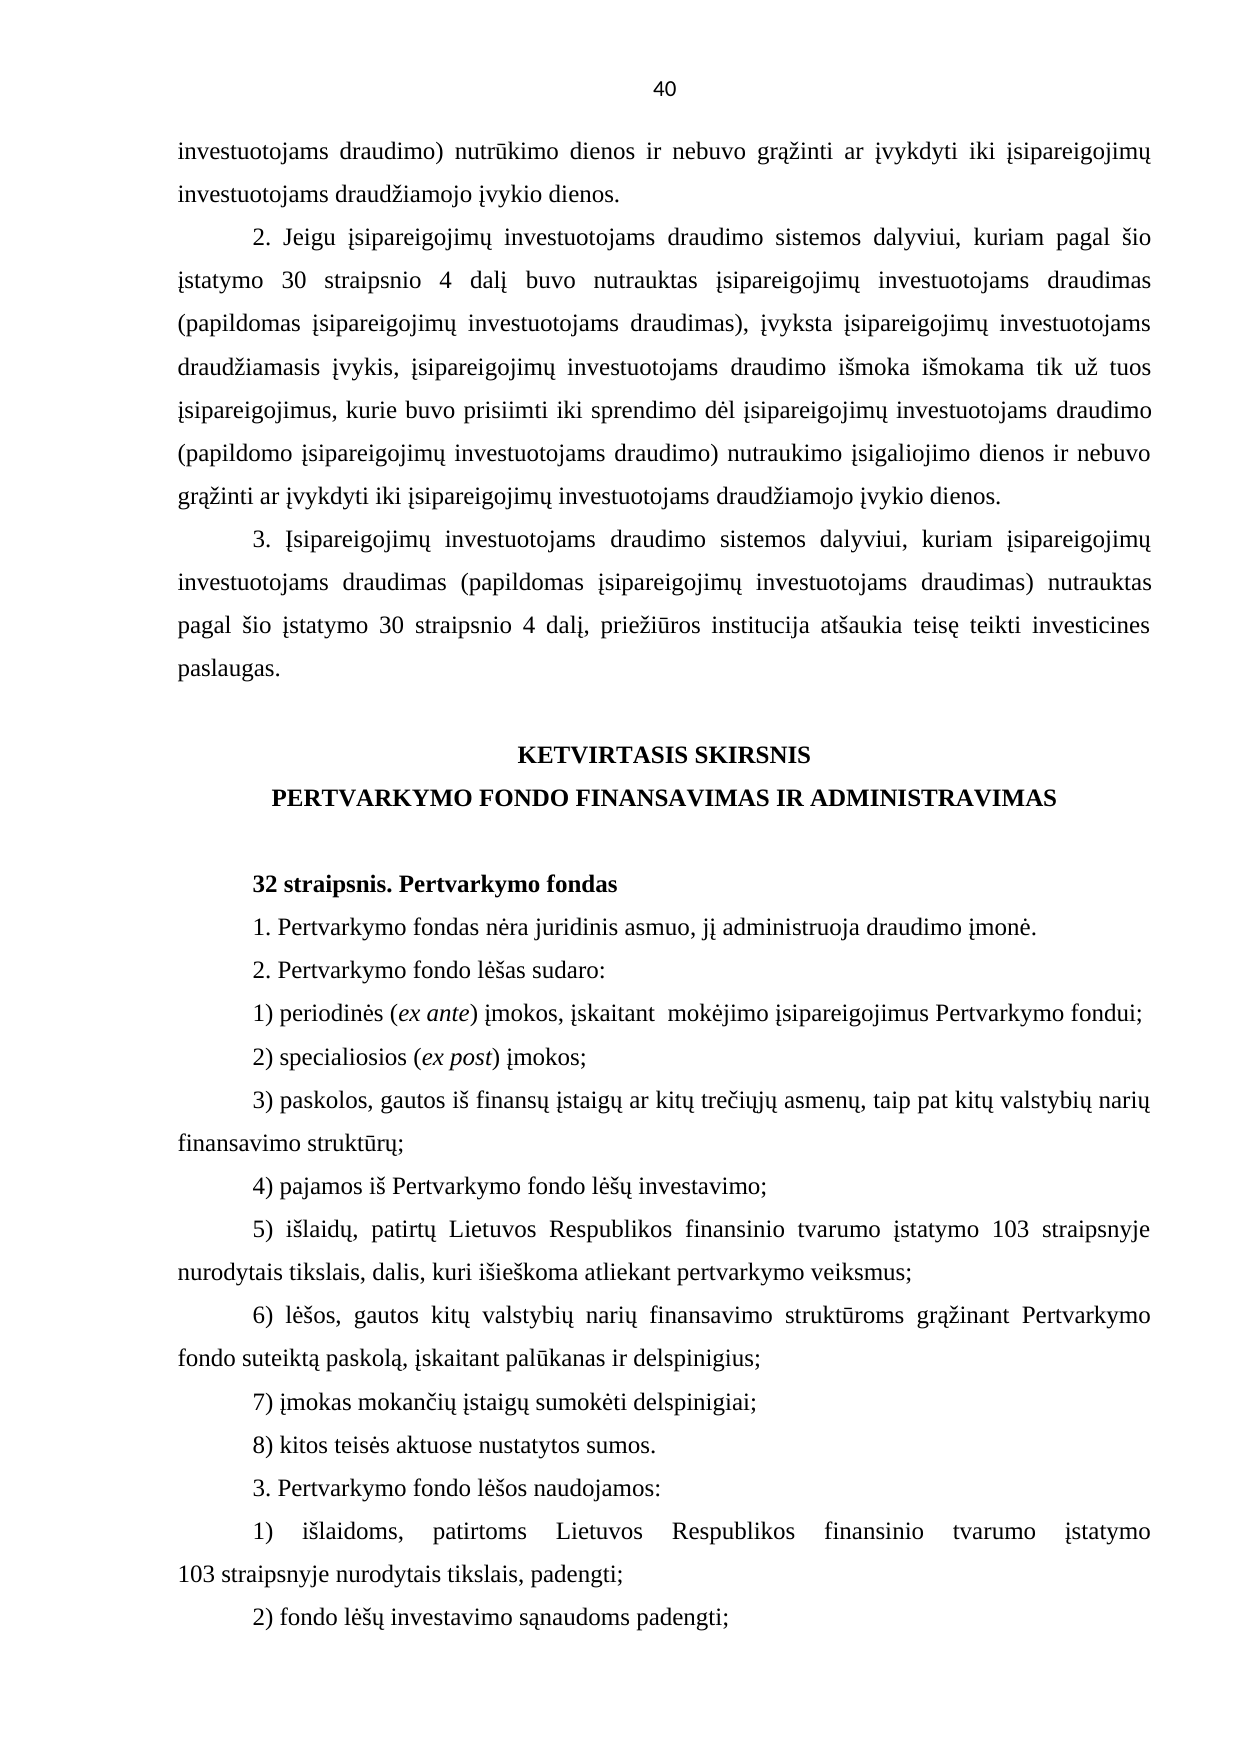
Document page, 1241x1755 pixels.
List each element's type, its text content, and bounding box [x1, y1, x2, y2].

text 1) periodinės (ex ante) įmokos, įskaitant mokėjimo įsipareigojimus Pertvarkymo fondui; [177, 998, 1152, 1027]
text PERTVARKYMO FONDO FINANSAVIMAS IR ADMINISTRAVIMAS [177, 783, 1152, 812]
text 32 straipsnis. Pertvarkymo fondas [177, 869, 1152, 898]
text 4) pajamos iš Pertvarkymo fondo lėšų investavimo; [177, 1171, 1152, 1200]
text 2) specialiosios (ex post) įmokos; [177, 1042, 1152, 1070]
text 2. Jeigu įsipareigojimų investuotojams draudimo sistemos dalyviui, kuriam pagal šio įstatymo 30 straipsnio 4 dalį buvo nutrauktas įsipareigojimų investuotojams draudimas (papildomas įsipareigojimų investuotojams draudimas), įvyksta įsipareigojimų investuotojams draudžiamasis įvykis, įsipareigojimų investuotojams draudimo išmoka išmokama tik už tuos įsipareigojimus, kurie buvo prisiimti iki sprendimo dėl įsipareigojimų investuotojams draudimo (papildomo įsipareigojimų investuotojams draudimo) nutraukimo įsigaliojimo dienos ir nebuvo grąžinti ar įvykdyti iki įsipareigojimų investuotojams draudžiamojo įvykio dienos. [177, 222, 1152, 510]
text 3. Pertvarkymo fondo lėšos naudojamos: [177, 1473, 1152, 1502]
text investuotojams draudimo) nutrūkimo dienos ir nebuvo grąžinti ar įvykdyti iki įsipareigojimų investuotojams draudžiamojo įvykio dienos. [177, 136, 1152, 208]
text 1. Pertvarkymo fondas nėra juridinis asmuo, jį administruoja draudimo įmonė. [177, 912, 1152, 941]
text 1) išlaidoms, patirtoms Lietuvos Respublikos finansinio tvarumo įstatymo 103 straipsnyje nurodytais tikslais, padengti; [177, 1516, 1152, 1588]
text 2. Pertvarkymo fondo lėšas sudaro: [177, 955, 1152, 984]
text 2) fondo lėšų investavimo sąnaudoms padengti; [177, 1602, 1152, 1631]
text 7) įmokas mokančių įstaigų sumokėti delspinigiai; [177, 1387, 1152, 1415]
text 6) lėšos, gautos kitų valstybių narių finansavimo struktūroms grąžinant Pertvarkymo fondo suteiktą paskolą, įskaitant palūkanas ir delspinigius; [177, 1300, 1152, 1372]
text 3) paskolos, gautos iš finansų įstaigų ar kitų trečiųjų asmenų, taip pat kitų valstybių narių finansavimo struktūrų; [177, 1085, 1152, 1157]
text KETVIRTASIS SKIRSNIS [177, 740, 1152, 768]
text 8) kitos teisės aktuose nustatytos sumos. [177, 1430, 1152, 1458]
text 5) išlaidų, patirtų Lietuvos Respublikos finansinio tvarumo įstatymo 103 straipsnyje nurodytais tikslais, dalis, kuri išieškoma atliekant pertvarkymo veiksmus; [177, 1214, 1152, 1286]
text 3. Įsipareigojimų investuotojams draudimo sistemos dalyviui, kuriam įsipareigojimų investuotojams draudimas (papildomas įsipareigojimų investuotojams draudimas) nutrauktas pagal šio įstatymo 30 straipsnio 4 dalį, priežiūros institucija atšaukia teisę teikti investicines paslaugas. [177, 524, 1152, 682]
